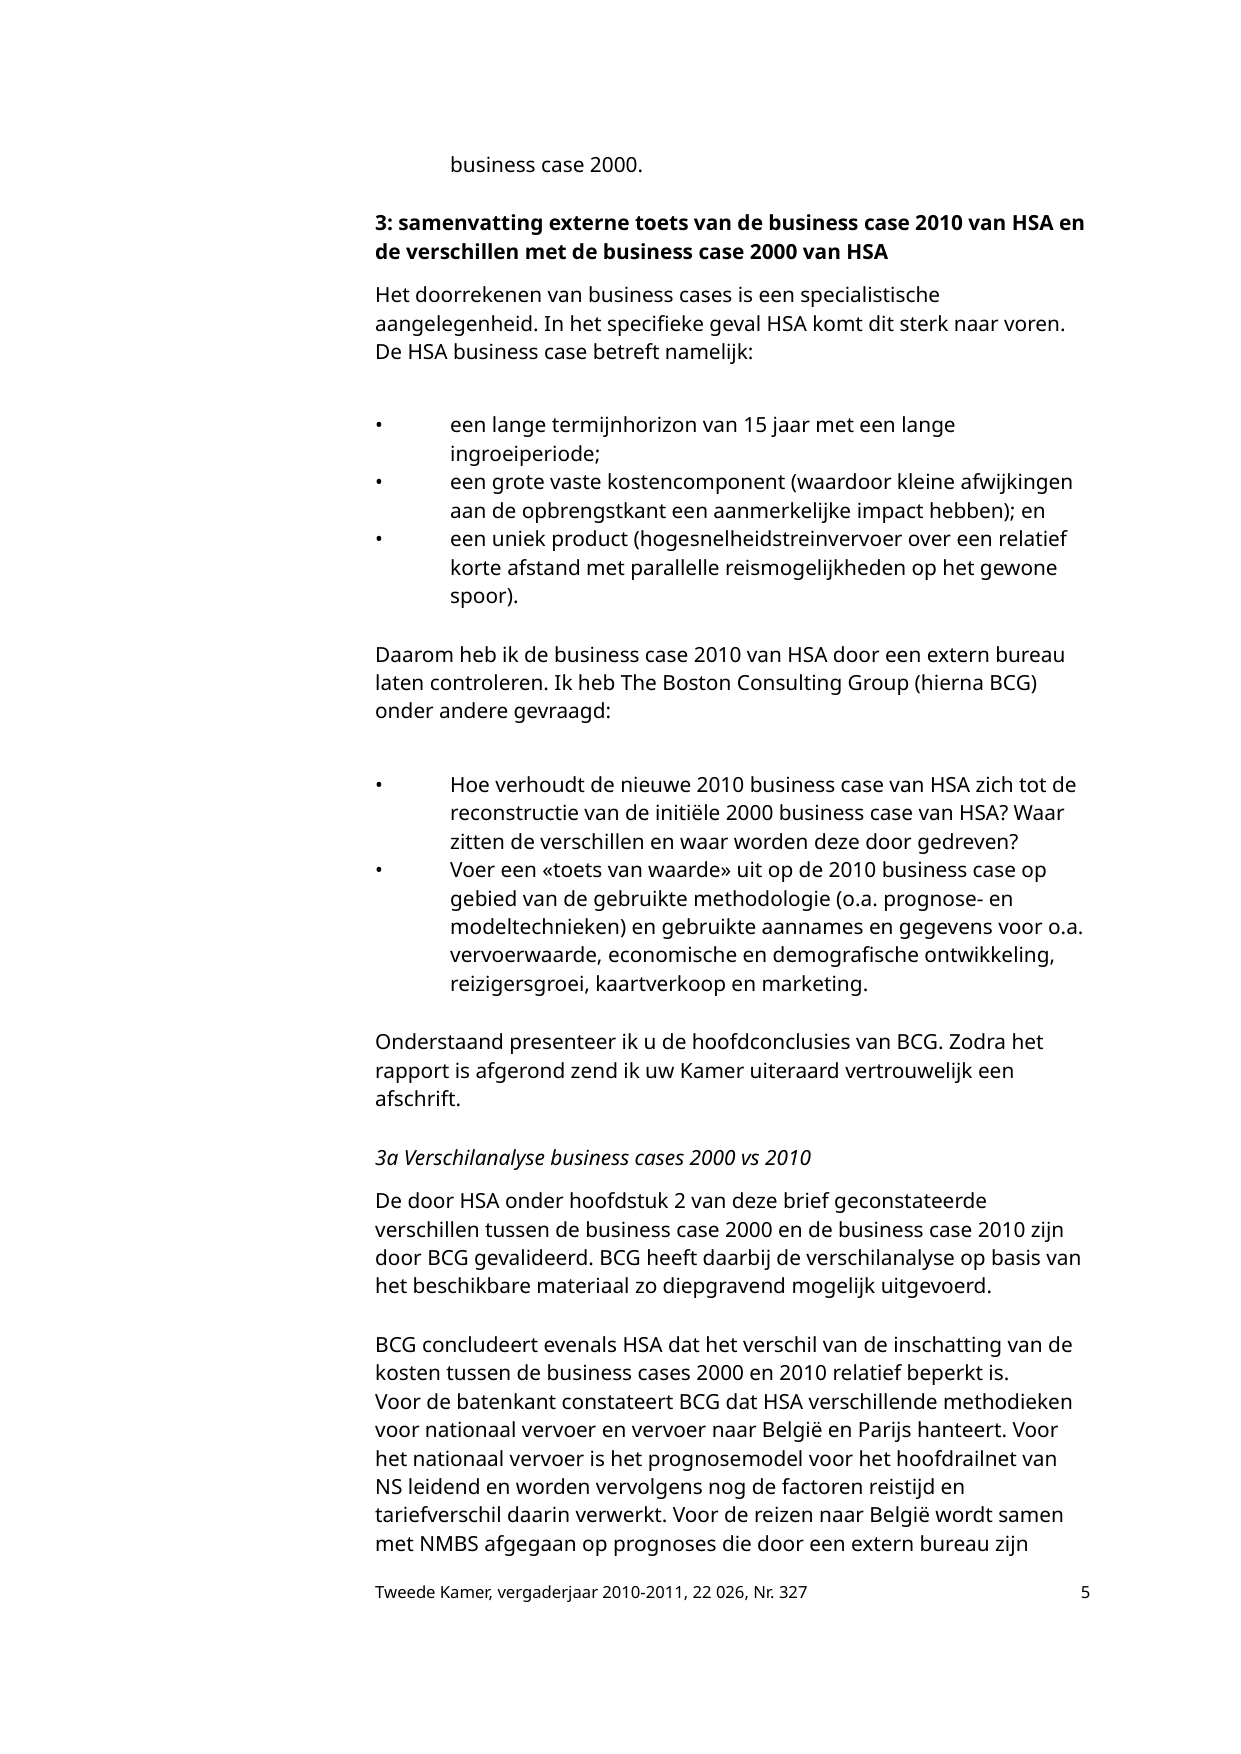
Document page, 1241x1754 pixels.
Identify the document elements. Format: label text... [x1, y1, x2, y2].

text De door HSA onder hoofdstuk 2 van deze brief geconstateerde verschillen tussen de business case 2000 en de business case 2010 zijn door BCG gevalideerd. BCG heeft daarbij de verschilanalyse op basis van het beschikbare materiaal zo diepgravend mogelijk uitgevoerd. [375, 1186, 1090, 1300]
text Onderstaand presenteer ik u de hoofdconclusies van BCG. Zodra het rapport is afgerond zend ik uw Kamer uiteraard vertrouwelijk een afschrift. [375, 1027, 1090, 1113]
text BCG concludeert evenals HSA dat het verschil van de inschatting van de kosten tussen de business cases 2000 en 2010 relatief beperkt is. [375, 1330, 1090, 1387]
list een uniek product (hogesnelheidstreinvervoer over een relatief korte afstand met parallelle reismogelijkheden op het gewone spoor). [375, 524, 1090, 610]
list Hoe verhoudt de nieuwe 2010 business case van HSA zich tot de reconstructie van de initiële 2000 business case van HSA? Waar zitten de verschillen en waar worden deze door gedreven? [375, 770, 1090, 855]
text 3a Verschilanalyse business cases 2000 vs 2010 [375, 1143, 1090, 1171]
text Voor de batenkant constateert BCG dat HSA verschillende methodieken voor nationaal vervoer en vervoer naar België en Parijs hanteert. Voor het nationaal vervoer is het prognosemodel voor het hoofdrailnet van NS leidend en worden vervolgens nog de factoren reistijd en tariefverschil daarin verwerkt. Voor de reizen naar België wordt samen met NMBS afgegaan op prognoses die door een extern bureau zijn [375, 1387, 1090, 1557]
list business case 2000. [375, 150, 1090, 178]
text Het doorrekenen van business cases is een specialistische aangelegenheid. In het specifieke geval HSA komt dit sterk naar voren. De HSA business case betreft namelijk: [375, 280, 1090, 366]
text Daarom heb ik de business case 2010 van HSA door een extern bureau laten controleren. Ik heb The Boston Consulting Group (hierna BCG) onder andere gevraagd: [375, 640, 1090, 725]
list een grote vaste kostencomponent (waardoor kleine afwijkingen aan de opbrengstkant een aanmerkelijke impact hebben); en [375, 467, 1090, 524]
text 3: samenvatting externe toets van de business case 2010 van HSA en de verschillen met de business case 2000 van HSA [375, 208, 1090, 265]
list een lange termijnhorizon van 15 jaar met een lange ingroeiperiode; [375, 411, 1090, 467]
list Voer een «toets van waarde» uit op de 2010 business case op gebied van de gebruikte methodologie (o.a. prognose- en modeltechnieken) en gebruikte aannames en gegevens voor o.a. vervoerwaarde, economische en demografische ontwikkeling, reizigersgroei, kaartverkoop en marketing. [375, 855, 1090, 997]
